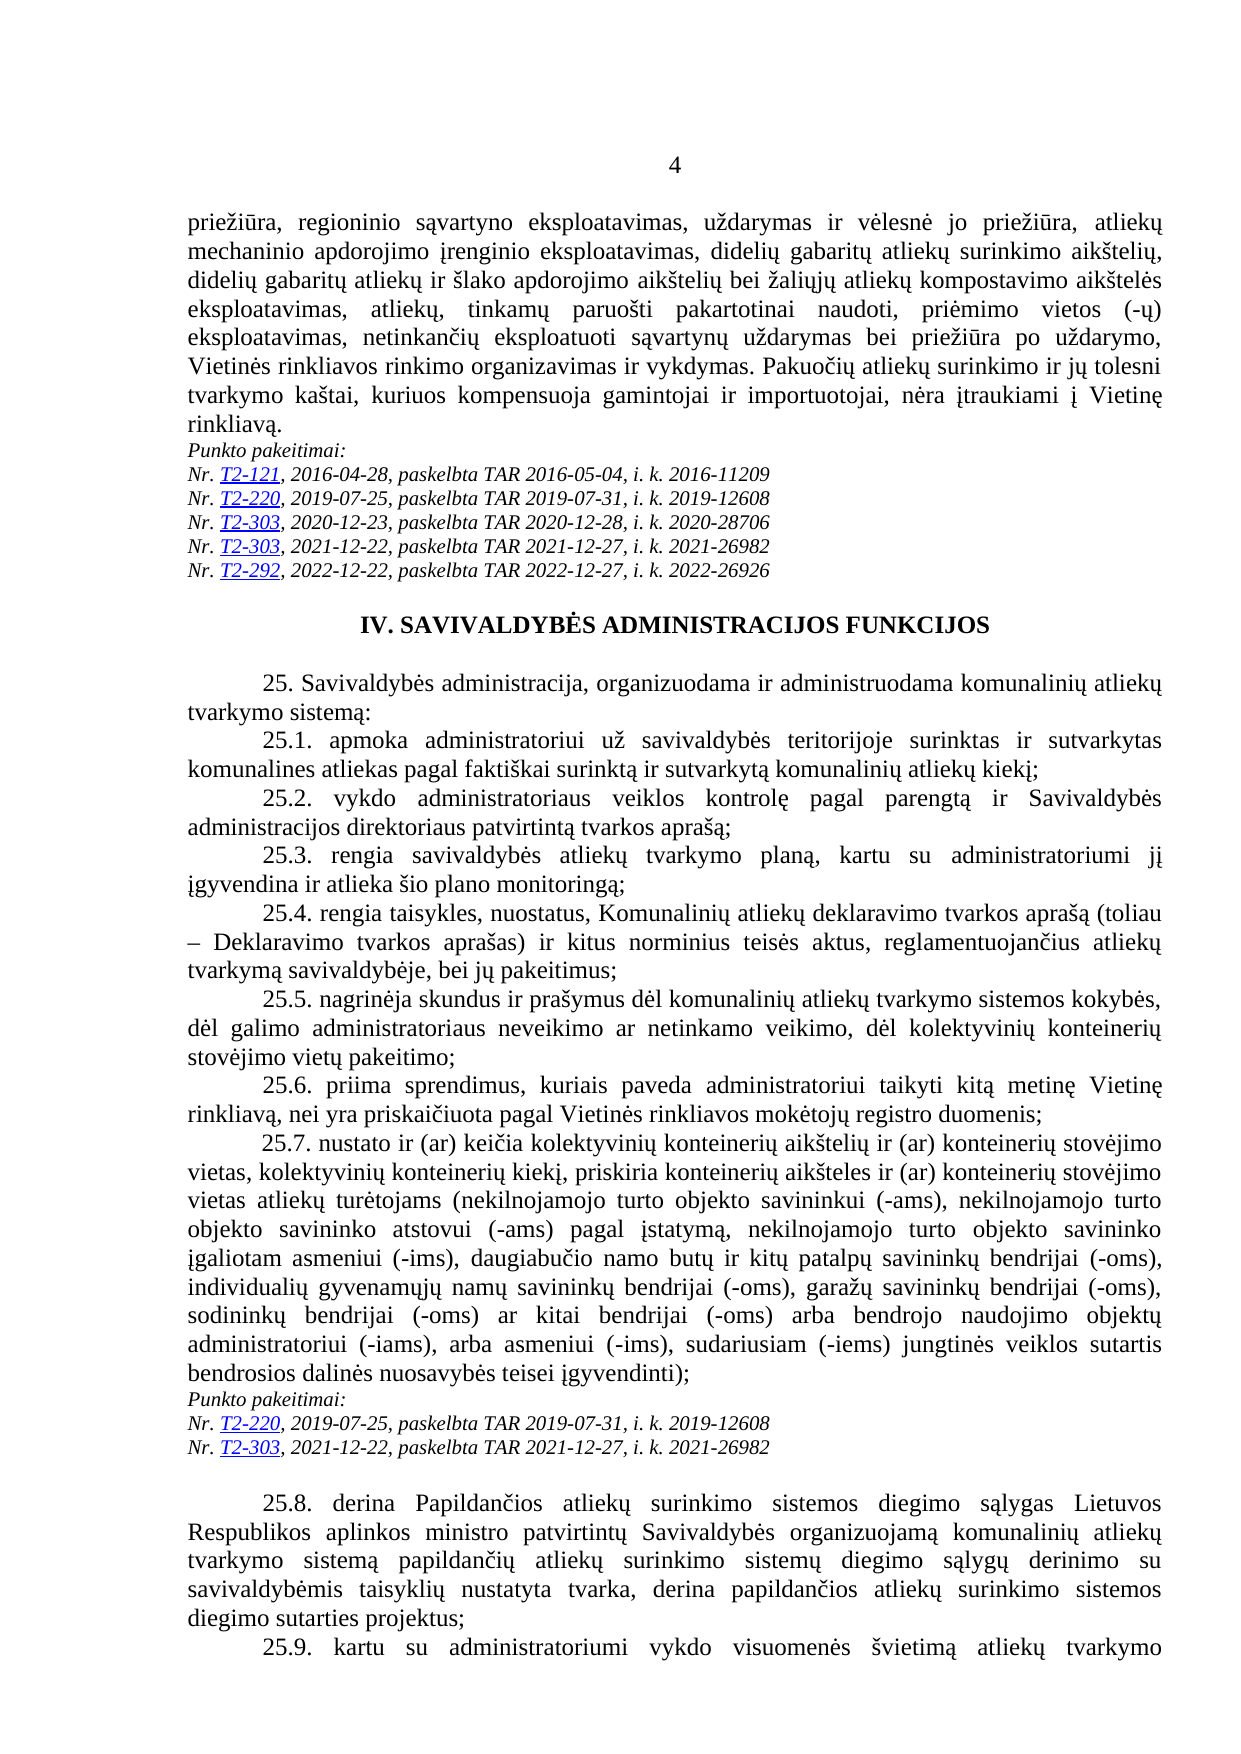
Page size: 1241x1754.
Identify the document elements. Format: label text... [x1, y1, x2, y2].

text 25.2. vykdo administratoriaus veiklos kontrolę pagal parengtą ir Savivaldybės administracijos direktoriaus patvirtintą tvarkos aprašą; [187, 783, 1162, 841]
text priežiūra, regioninio sąvartyno eksploatavimas, uždarymas ir vėlesnė jo priežiūra, atliekų mechaninio apdorojimo įrenginio eksploatavimas, didelių gabaritų atliekų surinkimo aikštelių, didelių gabaritų atliekų ir šlako apdorojimo aikštelių bei žaliųjų atliekų kompostavimo aikštelės eksploatavimas, atliekų, tinkamų paruošti pakartotinai naudoti, priėmimo vietos (-ų) eksploatavimas, netinkančių eksploatuoti sąvartynų uždarymas bei priežiūra po uždarymo, Vietinės rinkliavos rinkimo organizavimas ir vykdymas. Pakuočių atliekų surinkimo ir jų tolesni tvarkymo kaštai, kuriuos kompensuoja gamintojai ir importuotojai, nėra įtraukiami į Vietinę rinkliavą. [187, 207, 1162, 437]
text Punkto pakeitimai: [187, 1387, 1162, 1411]
text Nr. T2-220, 2019-07-25, paskelbta TAR 2019-07-31, i. k. 2019-12608 [187, 1411, 1162, 1435]
text 25.3. rengia savivaldybės atliekų tvarkymo planą, kartu su administratoriumi jį įgyvendina ir atlieka šio plano monitoringą; [187, 841, 1162, 898]
text 25.6. priima sprendimus, kuriais paveda administratoriui taikyti kitą metinę Vietinę rinkliavą, nei yra priskaičiuota pagal Vietinės rinkliavos mokėtojų registro duomenis; [187, 1071, 1162, 1128]
text Nr. T2-303, 2020-12-23, paskelbta TAR 2020-12-28, i. k. 2020-28706 [187, 510, 1162, 534]
text Nr. T2-292, 2022-12-22, paskelbta TAR 2022-12-27, i. k. 2022-26926 [187, 558, 1162, 582]
text 25.7. nustato ir (ar) keičia kolektyvinių konteinerių aikštelių ir (ar) konteinerių stovėjimo vietas, kolektyvinių konteinerių kiekį, priskiria konteinerių aikšteles ir (ar) konteinerių stovėjimo vietas atliekų turėtojams (nekilnojamojo turto objekto savininkui (-ams), nekilnojamojo turto objekto savininko atstovui (-ams) pagal įstatymą, nekilnojamojo turto objekto savininko įgaliotam asmeniui (-ims), daugiabučio namo butų ir kitų patalpų savininkų bendrijai (-oms), individualių gyvenamųjų namų savininkų bendrijai (-oms), garažų savininkų bendrijai (-oms), sodininkų bendrijai (-oms) ar kitai bendrijai (-oms) arba bendrojo naudojimo objektų administratoriui (-iams), arba asmeniui (‑ims), sudariusiam (-iems) jungtinės veiklos sutartis bendrosios dalinės nuosavybės teisei įgyvendinti); [187, 1128, 1162, 1387]
text Nr. T2-303, 2021-12-22, paskelbta TAR 2021-12-27, i. k. 2021-26982 [187, 534, 1162, 558]
text Nr. T2-220, 2019-07-25, paskelbta TAR 2019-07-31, i. k. 2019-12608 [187, 486, 1162, 510]
text Nr. T2-303, 2021-12-22, paskelbta TAR 2021-12-27, i. k. 2021-26982 [187, 1435, 1162, 1459]
text 25.1. apmoka administratoriui už savivaldybės teritorijoje surinktas ir sutvarkytas komunalines atliekas pagal faktiškai surinktą ir sutvarkytą komunalinių atliekų kiekį; [187, 726, 1162, 783]
text 25. Savivaldybės administracija, organizuodama ir administruodama komunalinių atliekų tvarkymo sistemą: [187, 668, 1162, 726]
text Nr. T2-121, 2016-04-28, paskelbta TAR 2016-05-04, i. k. 2016-11209 [187, 462, 1162, 486]
text 25.4. rengia taisykles, nuostatus, Komunalinių atliekų deklaravimo tvarkos aprašą (toliau – Deklaravimo tvarkos aprašas) ir kitus norminius teisės aktus, reglamentuojančius atliekų tvarkymą savivaldybėje, bei jų pakeitimus; [187, 898, 1162, 984]
text 25.8. derina Papildančios atliekų surinkimo sistemos diegimo sąlygas Lietuvos Respublikos aplinkos ministro patvirtintų Savivaldybės organizuojamą komunalinių atliekų tvarkymo sistemą papildančių atliekų surinkimo sistemų diegimo sąlygų derinimo su savivaldybėmis taisyklių nustatyta tvarka, derina papildančios atliekų surinkimo sistemos diegimo sutarties projektus; [187, 1488, 1162, 1632]
text 25.5. nagrinėja skundus ir prašymus dėl komunalinių atliekų tvarkymo sistemos kokybės, dėl galimo administratoriaus neveikimo ar netinkamo veikimo, dėl kolektyvinių konteinerių stovėjimo vietų pakeitimo; [187, 984, 1162, 1071]
text Punkto pakeitimai: [187, 437, 1162, 462]
text 25.9. kartu su administratoriumi vykdo visuomenės švietimą atliekų tvarkymo [187, 1632, 1162, 1660]
text IV. SAVIVALDYBĖS ADMINISTRACIJOS FUNKCIJOS [187, 611, 1162, 639]
